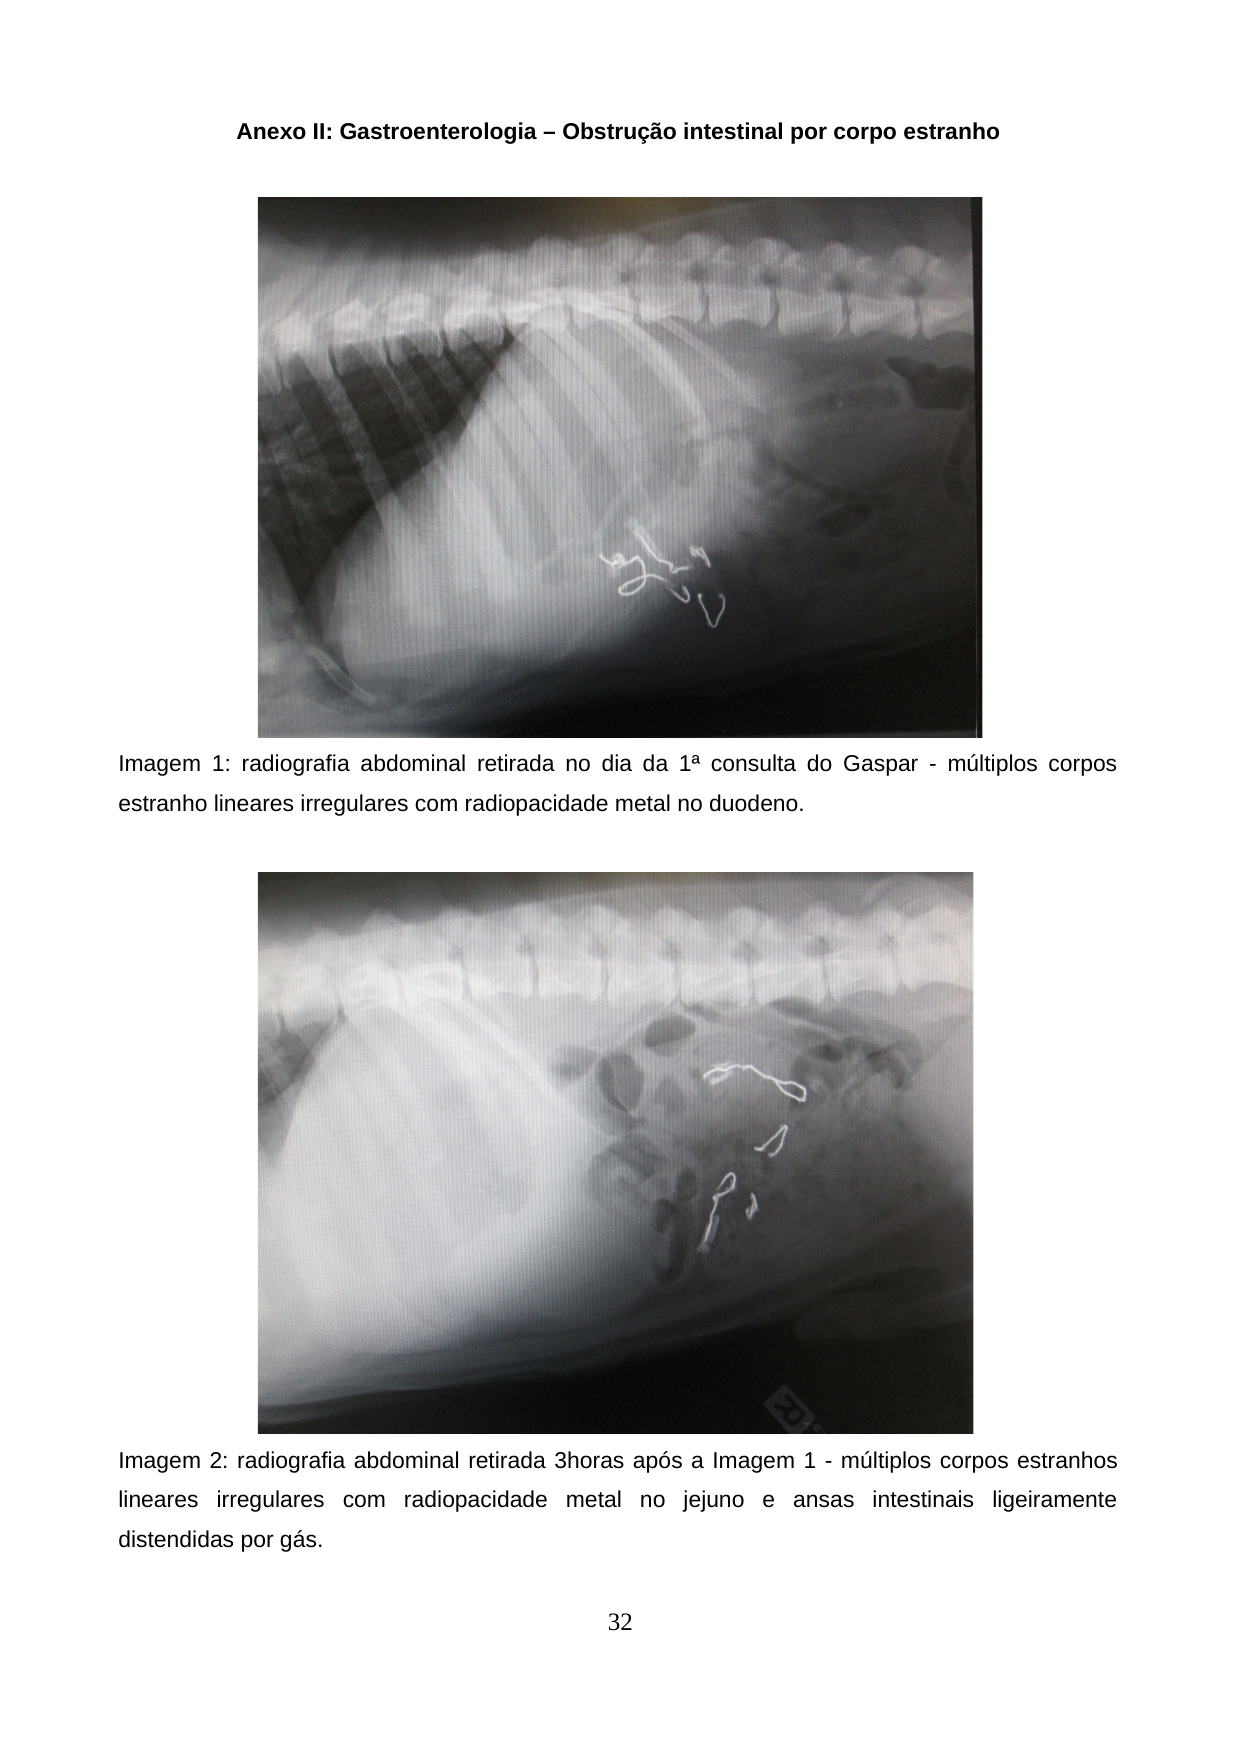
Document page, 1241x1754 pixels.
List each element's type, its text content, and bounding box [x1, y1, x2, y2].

text Imagem 2: radiografia abdominal retirada 3horas após a Imagem 1 - múltiplos corpos estranhos lineares irregulares com radiopacidade metal no jejuno e ansas intestinais ligeiramente distendidas por gás. [118, 869, 1118, 1552]
text Imagem 1: radiografia abdominal retirada no dia da 1ª consulta do Gaspar - múltiplos corpos estranho lineares irregulares com radiopacidade metal no duodeno. [118, 197, 1118, 816]
picture [257, 197, 983, 738]
text Anexo II: Gastroenterologia – Obstrução intestinal por corpo estranho [118, 118, 1118, 144]
picture [257, 872, 974, 1434]
